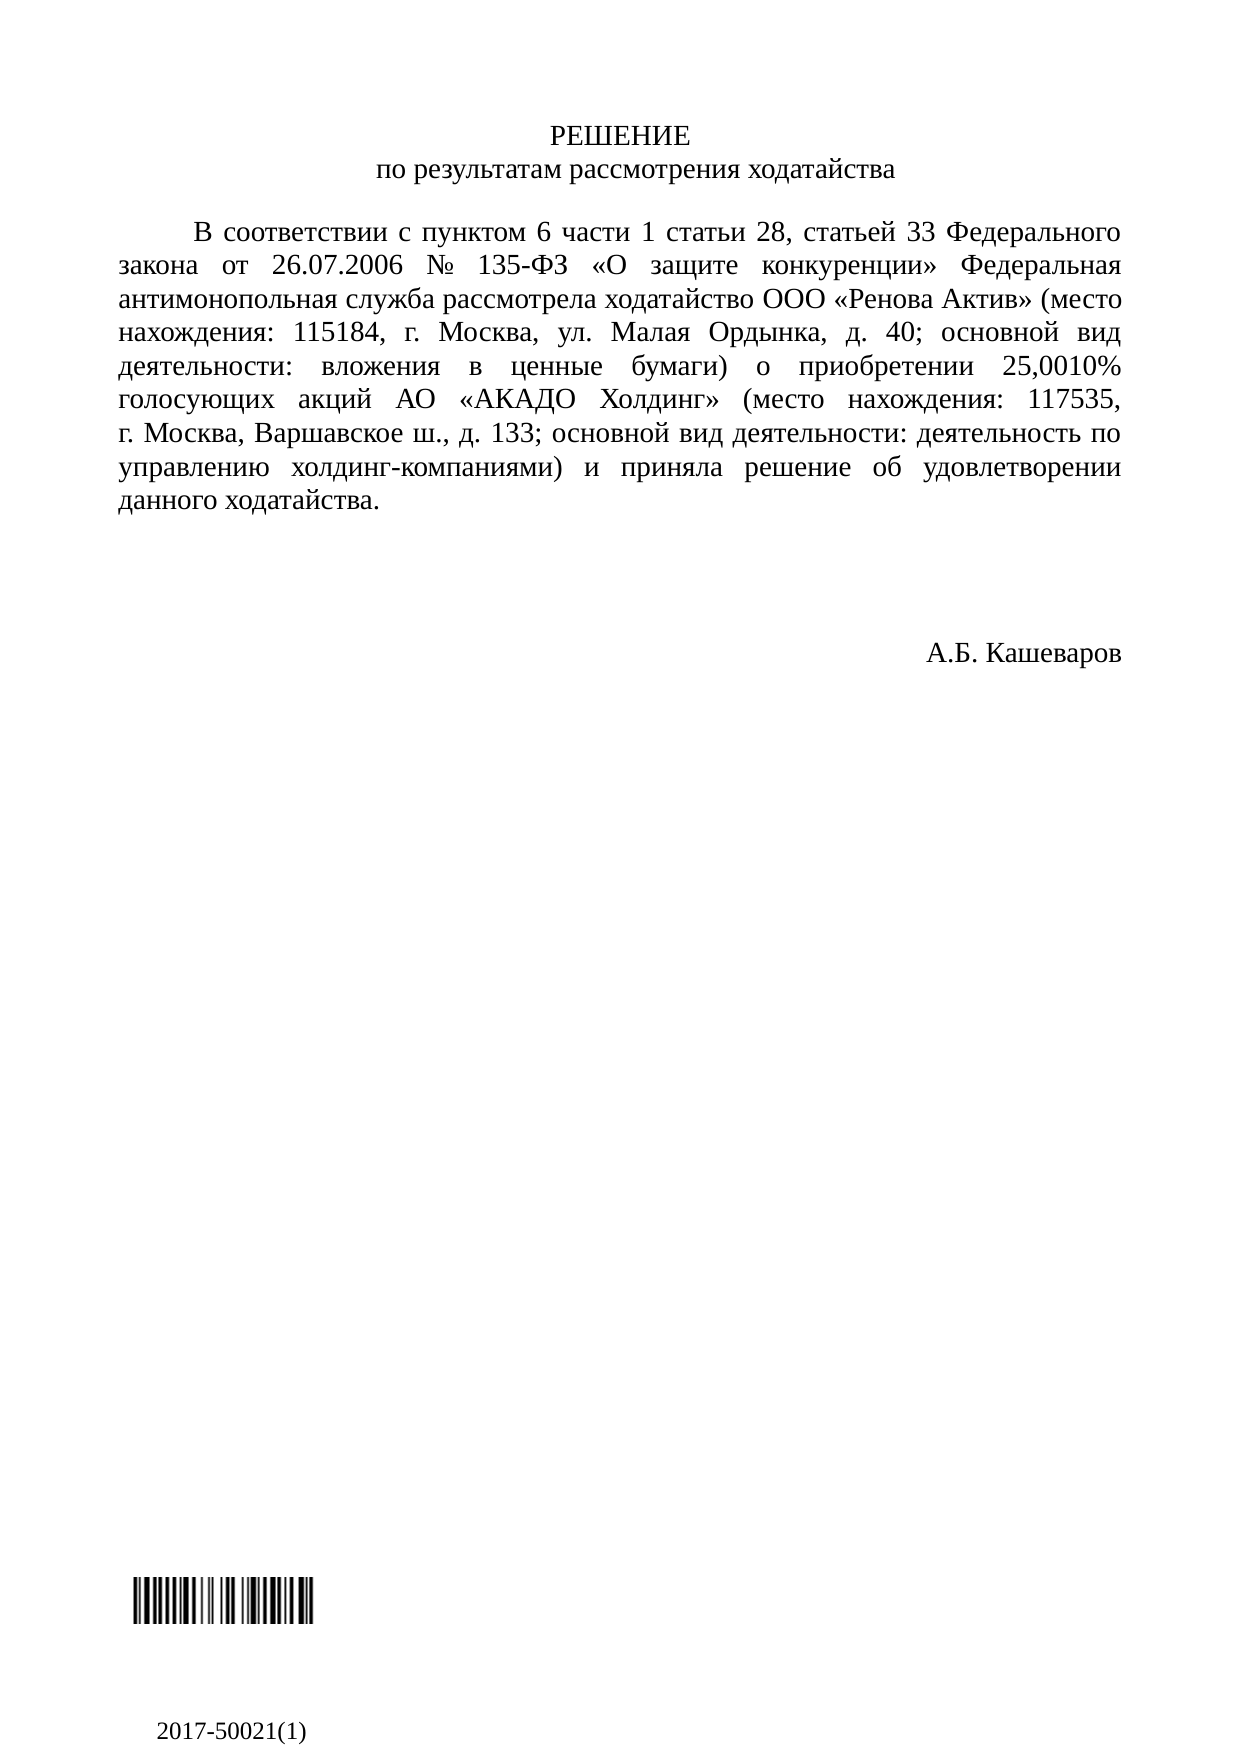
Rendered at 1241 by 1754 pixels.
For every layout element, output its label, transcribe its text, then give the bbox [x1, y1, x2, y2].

text А.Б. Кашеваров [118, 636, 1122, 669]
text РЕШЕНИЕ [118, 118, 1122, 152]
picture [118, 1577, 331, 1624]
text по результатам рассмотрения ходатайства [149, 152, 1122, 185]
text В соответствии с пунктом 6 части 1 статьи 28, статьей 33 Федерального закона от 26.07.2006 № 135-ФЗ «О защите конкуренции» Федеральная антимонопольная служба рассмотрела ходатайство ООО «Ренова Актив» (место нахождения: 115184, г. Москва, ул. Малая Ордынка, д. 40; основной вид деятельности: вложения в ценные бумаги) о приобретении 25,0010% голосующих акций АО «АКАДО Холдинг» (место нахождения: 117535, г. Москва, Варшавское ш., д. 133; основной вид деятельности: деятельность по управлению холдинг-компаниями) и приняла решение об удовлетворении данного ходатайства. [118, 214, 1122, 516]
